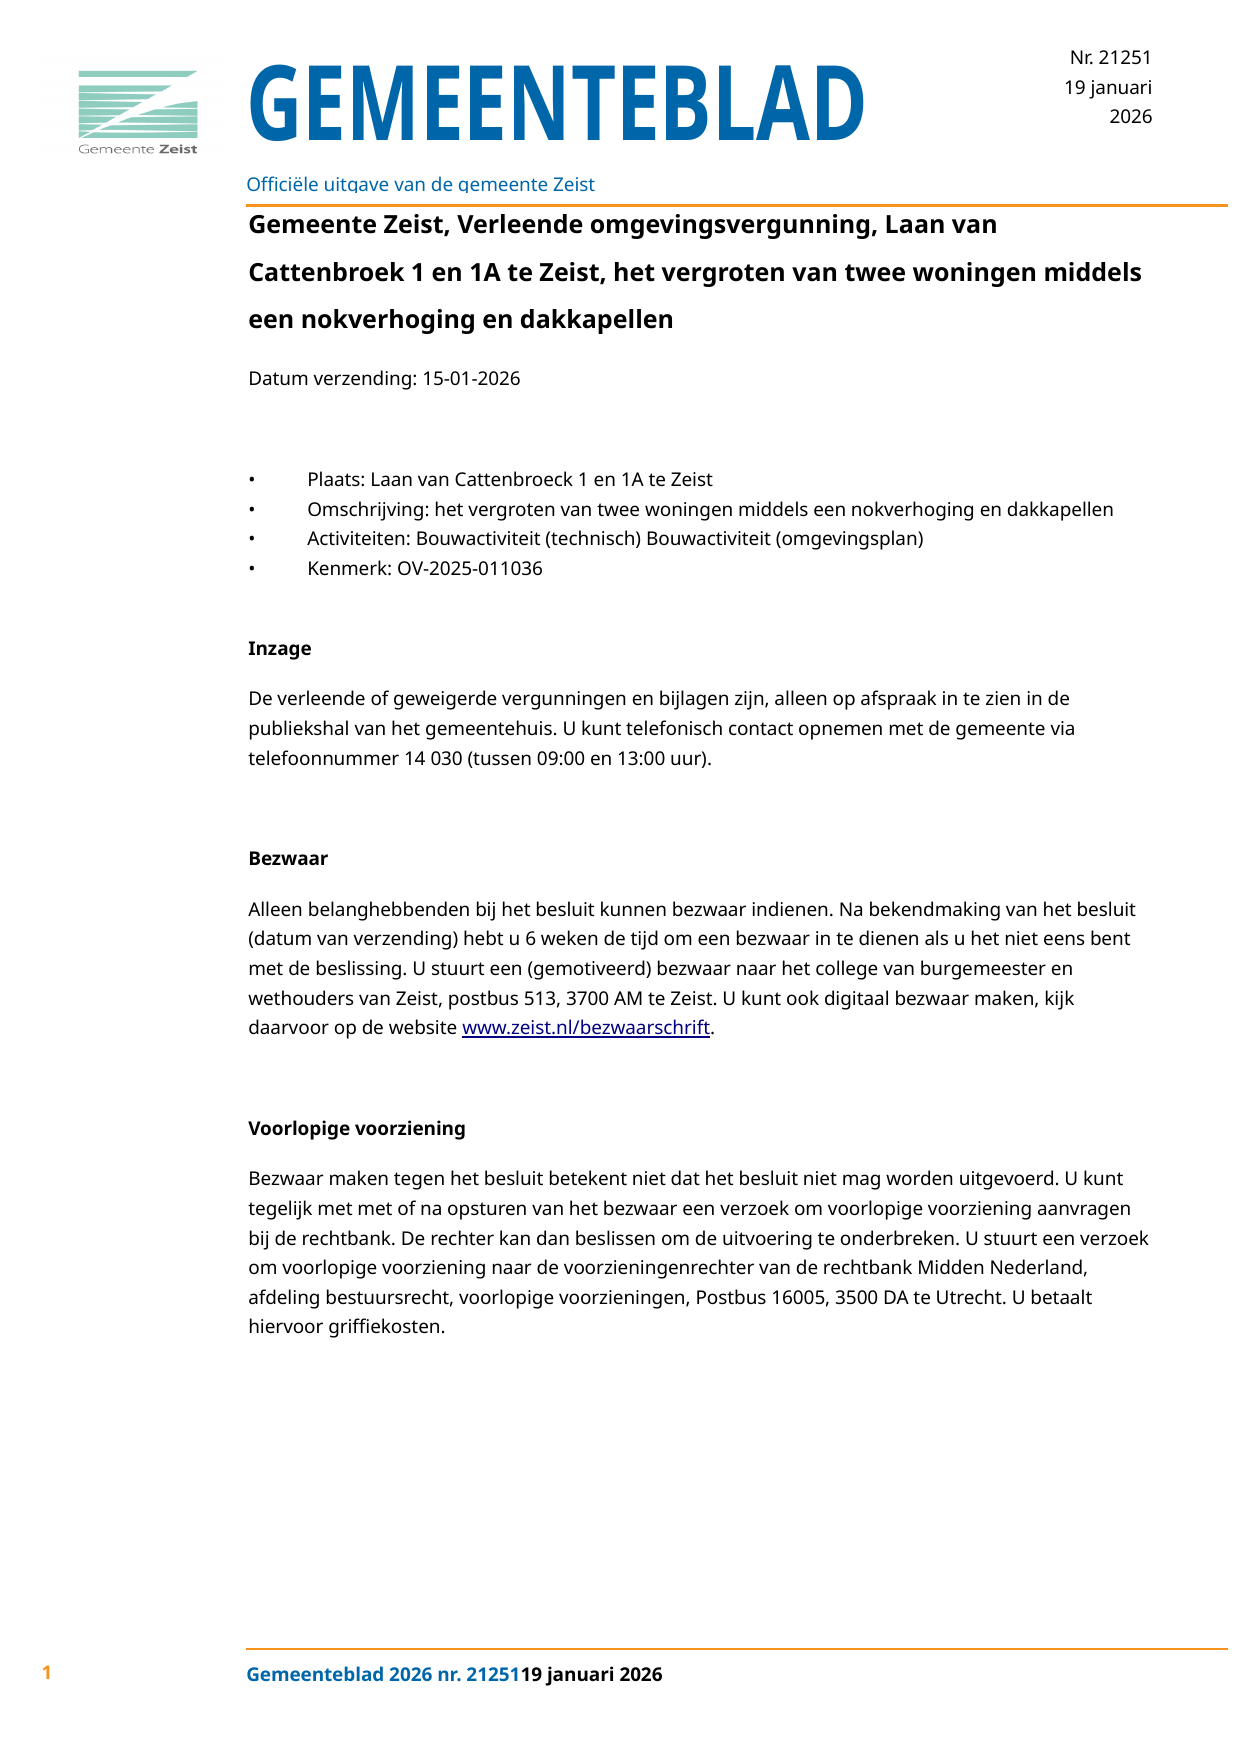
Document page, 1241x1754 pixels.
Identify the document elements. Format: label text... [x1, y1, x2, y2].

text Inzage [248, 635, 1152, 661]
text Gemeente Zeist, Verleende omgevingsvergunning, Laan van Cattenbroek 1 en 1A te Zeist, het vergroten van twee woningen middels een nokverhoging en dakkapellen [248, 207, 1152, 336]
list Activiteiten: Bouwactiviteit (technisch) Bouwactiviteit (omgevingsplan) [248, 526, 1152, 551]
text Bezwaar [248, 846, 1152, 871]
text Alleen belanghebbenden bij het besluit kunnen bezwaar indienen. Na bekendmaking van het besluit (datum van verzending) hebt u 6 weken de tijd om een bezwaar in te dienen als u het niet eens bent met de beslissing. U stuurt een (gemotiveerd) bezwaar naar het college van burgemeester en wethouders van Zeist, postbus 513, 3700 AM te Zeist. U kunt ook digitaal bezwaar maken, kijk daarvoor op de website www.zeist.nl/bezwaarschrift. [248, 896, 1152, 1040]
list Kenmerk: OV-2025-011036 [248, 555, 1152, 581]
text Voorlopige voorziening [248, 1115, 1152, 1141]
text Datum verzending: 15-01-2026 [248, 366, 1152, 391]
text Bezwaar maken tegen het besluit betekent niet dat het besluit niet mag worden uitgevoerd. U kunt tegelijk met met of na opsturen van het bezwaar een verzoek om voorlopige voorziening aanvragen bij de rechtbank. De rechter kan dan beslissen om de uitvoering te onderbreken. U stuurt een verzoek om voorlopige voorziening naar de voorzieningenrechter van de rechtbank Midden Nederland, afdeling bestuursrecht, voorlopige voorzieningen, Postbus 16005, 3500 DA te Utrecht. U betaalt hiervoor griffiekosten. [248, 1166, 1152, 1339]
list Omschrijving: het vergroten van twee woningen middels een nokverhoging en dakkapellen [248, 496, 1152, 522]
text De verleende of geweigerde vergunningen en bijlagen zijn, alleen op afspraak in te zien in de publiekshal van het gemeentehuis. U kunt telefonisch contact opnemen met de gemeente via telefoonnummer 14 030 (tussen 09:00 en 13:00 uur). [248, 686, 1152, 770]
list Plaats: Laan van Cattenbroeck 1 en 1A te Zeist [248, 466, 1152, 492]
picture [41, 47, 231, 172]
